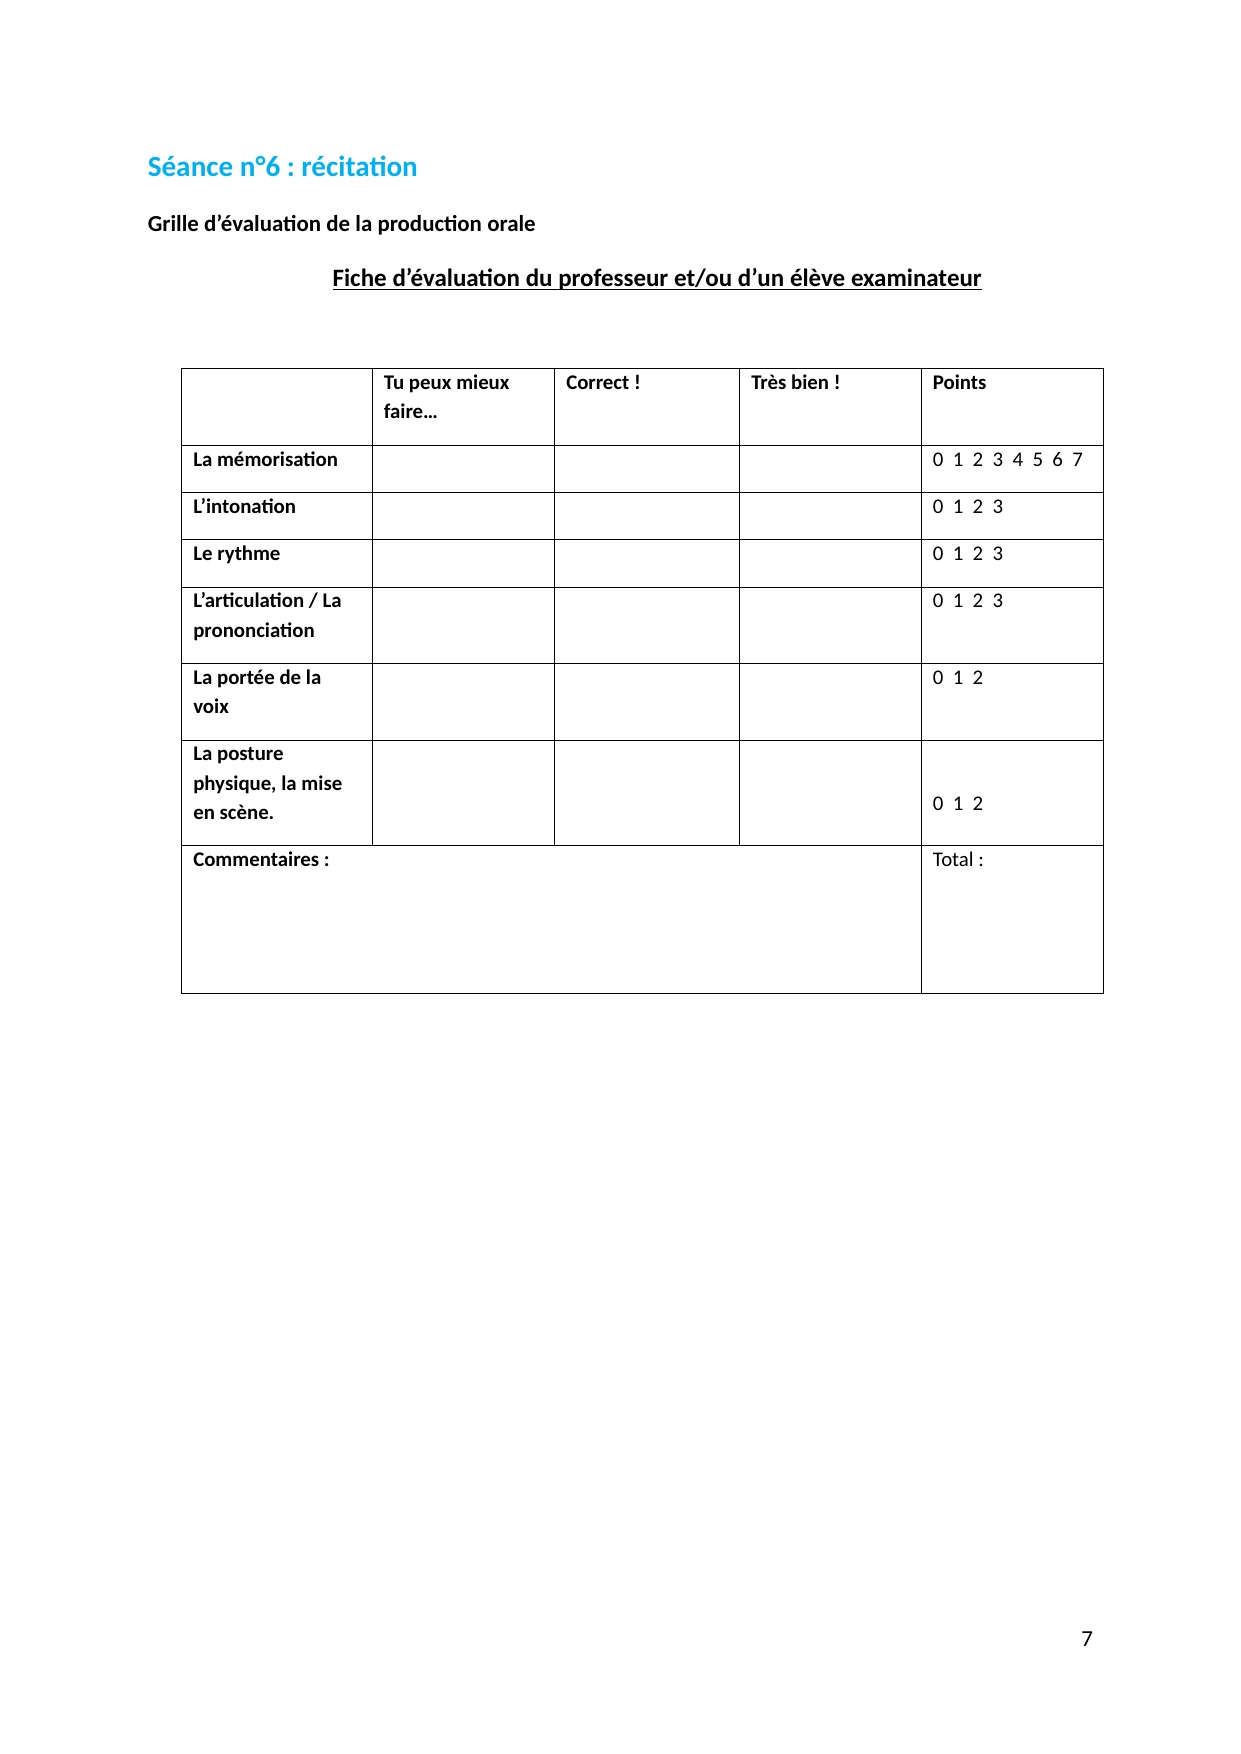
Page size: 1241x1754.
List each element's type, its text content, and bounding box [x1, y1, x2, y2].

table_header Correct ! [555, 369, 739, 445]
table_header Très bien ! [740, 369, 921, 445]
table_cell [373, 540, 554, 587]
table_cell [555, 588, 739, 663]
table_cell [555, 741, 739, 845]
table_cell 0 1 2 [922, 741, 1103, 845]
table_cell [373, 446, 554, 492]
table_cell 0 1 2 3 [922, 493, 1103, 539]
table_cell 0 1 2 3 [922, 588, 1103, 663]
table_cell [555, 540, 739, 587]
table_cell [555, 493, 739, 539]
table_header Points [922, 369, 1103, 445]
table_cell [740, 446, 921, 492]
table_cell La portée de la voix [182, 664, 372, 739]
table_cell [373, 664, 554, 739]
table_cell Le rythme [182, 540, 372, 587]
text Fiche d’évaluation du professeur et/ou d’un élève examinateur [193, 262, 1092, 293]
table_cell [373, 588, 554, 663]
table_cell [373, 741, 554, 845]
table_cell [555, 664, 739, 739]
table_cell [373, 493, 554, 539]
table_header [182, 369, 372, 445]
table_cell [740, 741, 921, 845]
table_cell 0 1 2 3 [922, 540, 1103, 587]
table_header Tu peux mieux faire… [373, 369, 554, 445]
table_cell L’intonation [182, 493, 372, 539]
table_cell 0 1 2 [922, 664, 1103, 739]
table_cell Total : [922, 846, 1103, 992]
table_cell [740, 540, 921, 587]
table_cell La mémorisation [182, 446, 372, 492]
table_cell [740, 588, 921, 663]
table_cell [740, 493, 921, 539]
table_cell La posture physique, la mise en scène. [182, 741, 372, 845]
text Grille d’évaluation de la production orale [148, 209, 1092, 237]
table_cell Commentaires : [182, 846, 921, 992]
text Séance n°6 : récitation [148, 148, 1092, 183]
table_cell [555, 446, 739, 492]
table_cell [740, 664, 921, 739]
table_cell 0 1 2 3 4 5 6 7 [922, 446, 1103, 492]
table_cell L’articulation / La prononciation [182, 588, 372, 663]
